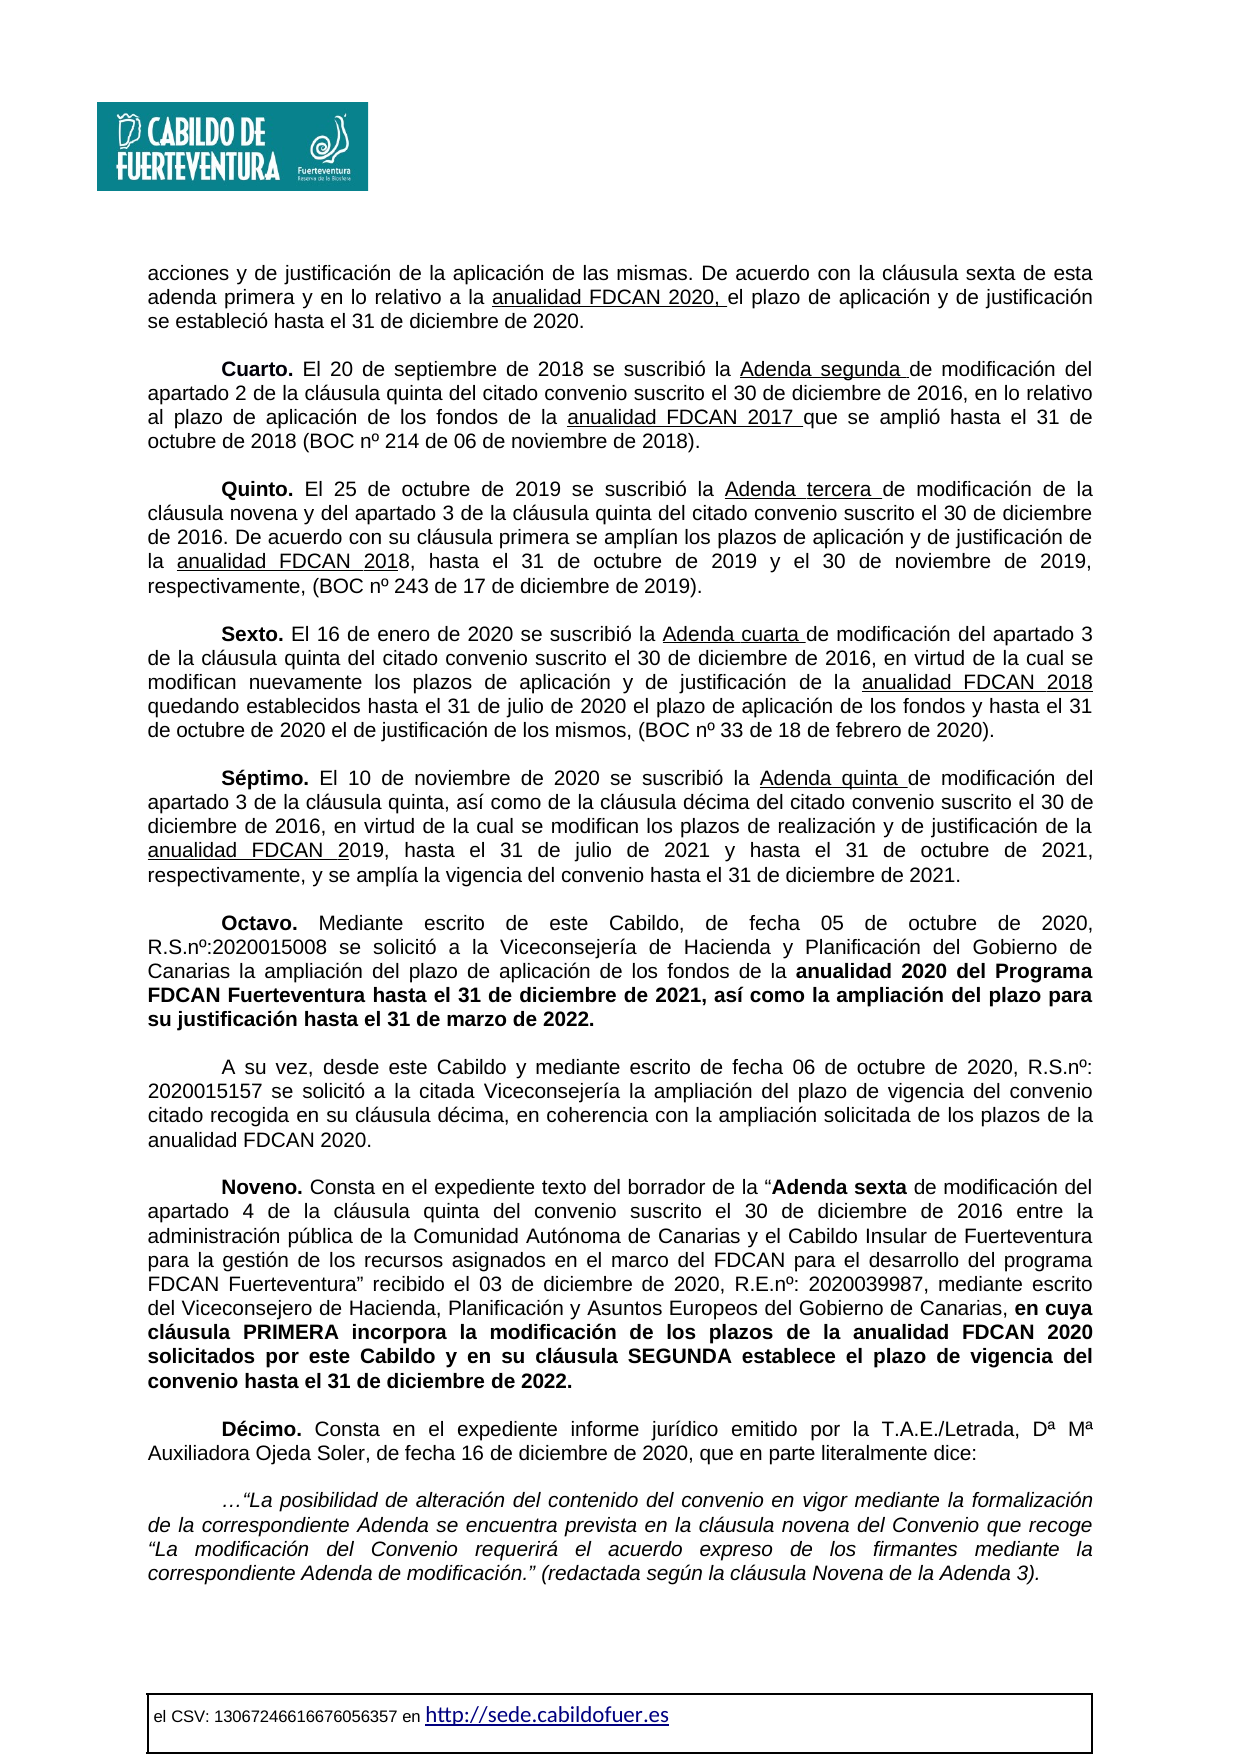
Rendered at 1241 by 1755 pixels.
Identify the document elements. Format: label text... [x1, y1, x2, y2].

text Quinto. El 25 de octubre de 2019 se suscribió la Adenda tercera de modificación de la cláusula novena y del apartado 3 de la cláusula quinta del citado convenio suscrito el 30 de diciembre de 2016. De acuerdo con su cláusula primera se amplían los plazos de aplicación y de justificación de la anualidad FDCAN 2018, hasta el 31 de octubre de 2019 y el 30 de noviembre de 2019, respectivamente, (BOC nº 243 de 17 de diciembre de 2019). [147, 477, 1093, 597]
text Sexto. El 16 de enero de 2020 se suscribió la Adenda cuarta de modificación del apartado 3 de la cláusula quinta del citado convenio suscrito el 30 de diciembre de 2016, en virtud de la cual se modifican nuevamente los plazos de aplicación y de justificación de la anualidad FDCAN 2018 quedando establecidos hasta el 31 de julio de 2020 el plazo de aplicación de los fondos y hasta el 31 de octubre de 2020 el de justificación de los mismos, (BOC nº 33 de 18 de febrero de 2020). [147, 621, 1093, 742]
text Cuarto. El 20 de septiembre de 2018 se suscribió la Adenda segunda de modificación del apartado 2 de la cláusula quinta del citado convenio suscrito el 30 de diciembre de 2016, en lo relativo al plazo de aplicación de los fondos de la anualidad FDCAN 2017 que se amplió hasta el 31 de octubre de 2018 (BOC nº 214 de 06 de noviembre de 2018). [147, 356, 1093, 453]
text Octavo. Mediante escrito de este Cabildo, de fecha 05 de octubre de 2020, R.S.nº:2020015008 se solicitó a la Viceconsejería de Hacienda y Planificación del Gobierno de Canarias la ampliación del plazo de aplicación de los fondos de la anualidad 2020 del Programa FDCAN Fuerteventura hasta el 31 de diciembre de 2021, así como la ampliación del plazo para su justificación hasta el 31 de marzo de 2022. [147, 910, 1093, 1031]
text acciones y de justificación de la aplicación de las mismas. De acuerdo con la cláusula sexta de esta adenda primera y en lo relativo a la anualidad FDCAN 2020, el plazo de aplicación y de justificación se estableció hasta el 31 de diciembre de 2020. [147, 260, 1093, 333]
subtitle Décimo. Consta en el expediente informe jurídico emitido por la T.A.E./Letrada, Dª Mª Auxiliadora Ojeda Soler, de fecha 16 de diciembre de 2020, que en parte literalmente dice: [148, 1416, 1093, 1464]
subtitle A su vez, desde este Cabildo y mediante escrito de fecha 06 de octubre de 2020, R.S.nº: 2020015157 se solicitó a la citada Viceconsejería la ampliación del plazo de vigencia del convenio citado recogida en su cláusula décima, en coherencia con la ampliación solicitada de los plazos de la anualidad FDCAN 2020. [148, 1055, 1093, 1151]
text Noveno. Consta en el expediente texto del borrador de la “Adenda sexta de modificación del apartado 4 de la cláusula quinta del convenio suscrito el 30 de diciembre de 2016 entre la administración pública de la Comunidad Autónoma de Canarias y el Cabildo Insular de Fuerteventura para la gestión de los recursos asignados en el marco del FDCAN para el desarrollo del programa FDCAN Fuerteventura” recibido el 03 de diciembre de 2020, R.E.nº: 2020039987, mediante escrito del Viceconsejero de Hacienda, Planificación y Asuntos Europeos del Gobierno de Canarias, en cuya cláusula PRIMERA incorpora la modificación de los plazos de la anualidad FDCAN 2020 solicitados por este Cabildo y en su cláusula SEGUNDA establece el plazo de vigencia del convenio hasta el 31 de diciembre de 2022. [147, 1175, 1093, 1392]
text Séptimo. El 10 de noviembre de 2020 se suscribió la Adenda quinta de modificación del apartado 3 de la cláusula quinta, así como de la cláusula décima del citado convenio suscrito el 30 de diciembre de 2016, en virtud de la cual se modifican los plazos de realización y de justificación de la anualidad FDCAN 2019, hasta el 31 de julio de 2021 y hasta el 31 de octubre de 2021, respectivamente, y se amplía la vigencia del convenio hasta el 31 de diciembre de 2021. [147, 766, 1093, 886]
text …“La posibilidad de alteración del contenido del convenio en vigor mediante la formalización de la correspondiente Adenda se encuentra prevista en la cláusula novena del Convenio que recoge “La modificación del Convenio requerirá el acuerdo expreso de los firmantes mediante la correspondiente Adenda de modificación.” (redactada según la cláusula Novena de la Adenda 3). [148, 1488, 1093, 1585]
